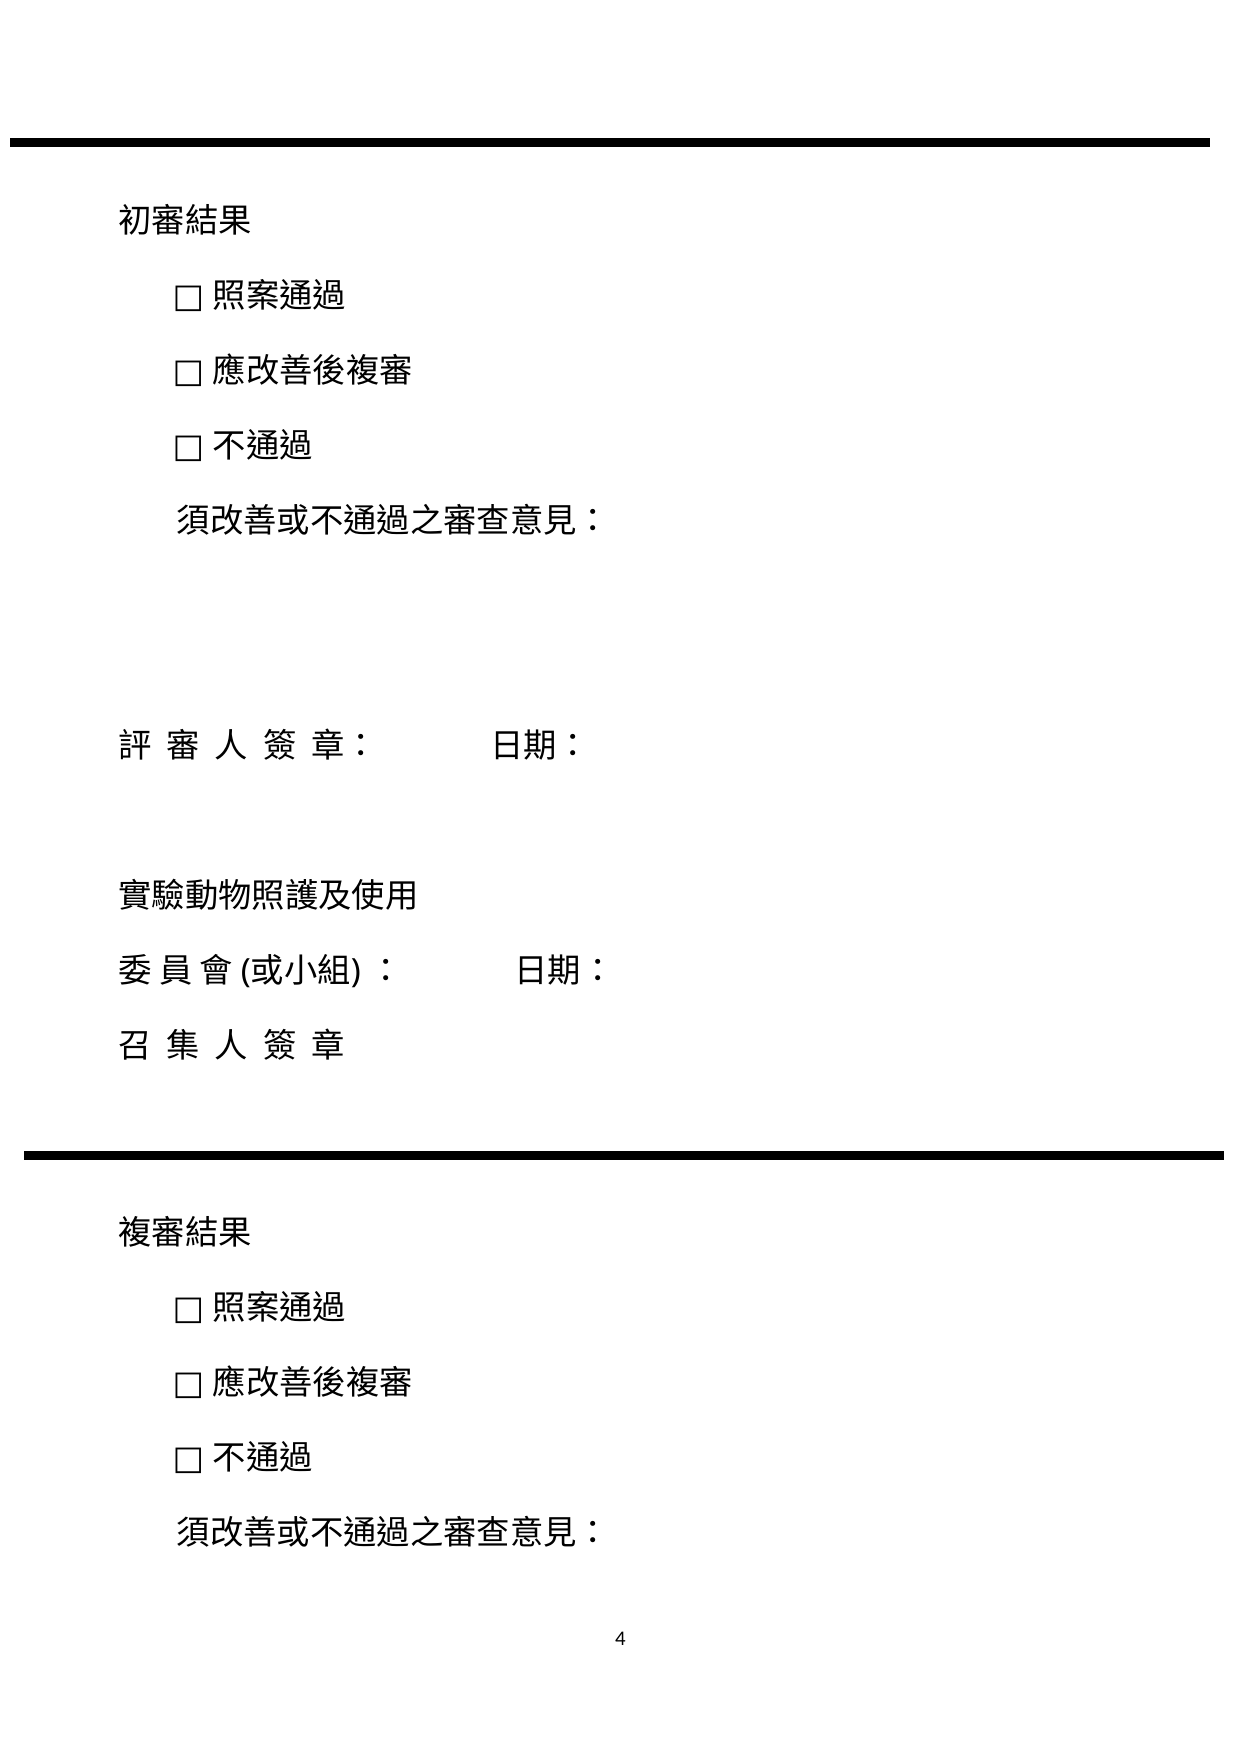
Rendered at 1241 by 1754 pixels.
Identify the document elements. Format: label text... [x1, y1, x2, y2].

text □ 應改善後複審 [143, 1343, 1122, 1418]
text 評 審 人 簽 章： 日期： [118, 705, 1122, 780]
text 複審結果 [118, 1193, 1122, 1268]
text □ 照案通過 [143, 255, 1122, 330]
text □ 不通過 [143, 405, 1122, 480]
text 召 集 人 簽 章 [118, 1005, 1122, 1080]
text 須改善或不通過之審查意見： [118, 480, 1122, 555]
text 實驗動物照護及使用 [118, 855, 1122, 930]
text □ 不通過 [143, 1418, 1122, 1493]
text □ 應改善後複審 [143, 330, 1122, 405]
text 初審結果 [118, 180, 1122, 255]
text 須改善或不通過之審查意見： [118, 1493, 1122, 1568]
text □ 照案通過 [143, 1268, 1122, 1343]
text 委 員 會 (或小組) ： 日期： [118, 930, 1122, 1005]
